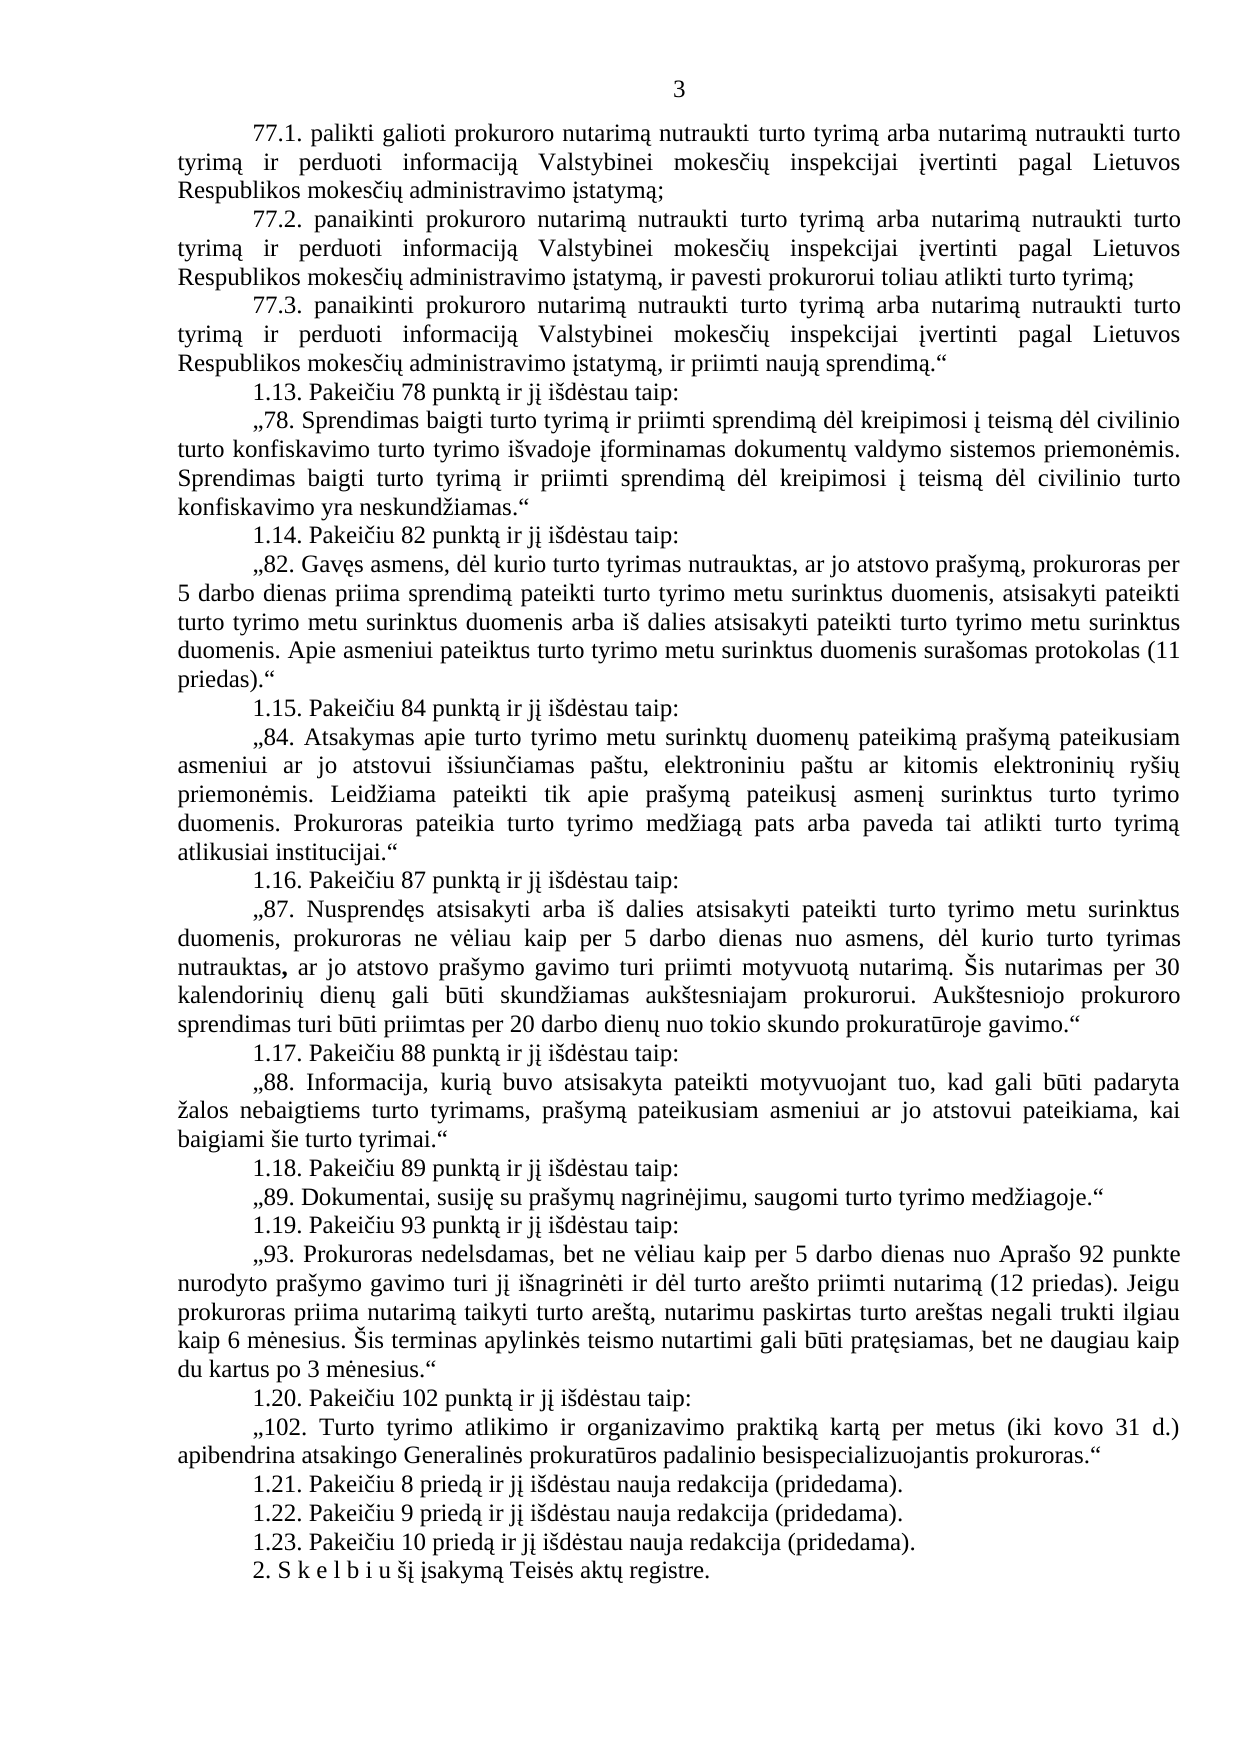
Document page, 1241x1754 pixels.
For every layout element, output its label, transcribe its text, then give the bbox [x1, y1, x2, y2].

text 1.15. Pakeičiu 84 punktą ir jį išdėstau taip: [177, 693, 1181, 722]
text 1.14. Pakeičiu 82 punktą ir jį išdėstau taip: [177, 521, 1181, 549]
text „84. Atsakymas apie turto tyrimo metu surinktų duomenų pateikimą prašymą pateikusiam asmeniui ar jo atstovui išsiunčiamas paštu, elektroniniu paštu ar kitomis elektroninių ryšių priemonėmis. Leidžiama pateikti tik apie prašymą pateikusį asmenį surinktus turto tyrimo duomenis. Prokuroras pateikia turto tyrimo medžiagą pats arba paveda tai atlikti turto tyrimą atlikusiai institucijai.“ [177, 722, 1181, 866]
text 2. S k e l b i u šį įsakymą Teisės aktų registre. [177, 1556, 1181, 1584]
text 77.2. panaikinti prokuroro nutarimą nutraukti turto tyrimą arba nutarimą nutraukti turto tyrimą ir perduoti informaciją Valstybinei mokesčių inspekcijai įvertinti pagal Lietuvos Respublikos mokesčių administravimo įstatymą, ir pavesti prokurorui toliau atlikti turto tyrimą; [177, 204, 1181, 291]
text 77.1. palikti galioti prokuroro nutarimą nutraukti turto tyrimą arba nutarimą nutraukti turto tyrimą ir perduoti informaciją Valstybinei mokesčių inspekcijai įvertinti pagal Lietuvos Respublikos mokesčių administravimo įstatymą; [177, 118, 1181, 204]
text „93. Prokuroras nedelsdamas, bet ne vėliau kaip per 5 darbo dienas nuo Aprašo 92 punkte nurodyto prašymo gavimo turi jį išnagrinėti ir dėl turto arešto priimti nutarimą (12 priedas). Jeigu prokuroras priima nutarimą taikyti turto areštą, nutarimu paskirtas turto areštas negali trukti ilgiau kaip 6 mėnesius. Šis terminas apylinkės teismo nutartimi gali būti pratęsiamas, bet ne daugiau kaip du kartus po 3 mėnesius.“ [177, 1239, 1181, 1383]
text 77.3. panaikinti prokuroro nutarimą nutraukti turto tyrimą arba nutarimą nutraukti turto tyrimą ir perduoti informaciją Valstybinei mokesčių inspekcijai įvertinti pagal Lietuvos Respublikos mokesčių administravimo įstatymą, ir priimti naują sprendimą.“ [177, 291, 1181, 377]
text 1.13. Pakeičiu 78 punktą ir jį išdėstau taip: [177, 377, 1181, 406]
text „82. Gavęs asmens, dėl kurio turto tyrimas nutrauktas, ar jo atstovo prašymą, prokuroras per 5 darbo dienas priima sprendimą pateikti turto tyrimo metu surinktus duomenis, atsisakyti pateikti turto tyrimo metu surinktus duomenis arba iš dalies atsisakyti pateikti turto tyrimo metu surinktus duomenis. Apie asmeniui pateiktus turto tyrimo metu surinktus duomenis surašomas protokolas (11 priedas).“ [177, 549, 1181, 693]
text 1.16. Pakeičiu 87 punktą ir jį išdėstau taip: [177, 866, 1181, 894]
text 1.17. Pakeičiu 88 punktą ir jį išdėstau taip: [177, 1038, 1181, 1067]
text „87. Nusprendęs atsisakyti arba iš dalies atsisakyti pateikti turto tyrimo metu surinktus duomenis, prokuroras ne vėliau kaip per 5 darbo dienas nuo asmens, dėl kurio turto tyrimas nutrauktas, ar jo atstovo prašymo gavimo turi priimti motyvuotą nutarimą. Šis nutarimas per 30 kalendorinių dienų gali būti skundžiamas aukštesniajam prokurorui. Aukštesniojo prokuroro sprendimas turi būti priimtas per 20 darbo dienų nuo tokio skundo prokuratūroje gavimo.“ [177, 894, 1181, 1038]
text 1.20. Pakeičiu 102 punktą ir jį išdėstau taip: [177, 1383, 1181, 1412]
text 1.19. Pakeičiu 93 punktą ir jį išdėstau taip: [177, 1211, 1181, 1239]
text 1.18. Pakeičiu 89 punktą ir jį išdėstau taip: [177, 1153, 1181, 1182]
text „89. Dokumentai, susiję su prašymų nagrinėjimu, saugomi turto tyrimo medžiagoje.“ [177, 1182, 1181, 1211]
text 1.22. Pakeičiu 9 priedą ir jį išdėstau nauja redakcija (pridedama). [177, 1498, 1181, 1527]
text 1.23. Pakeičiu 10 priedą ir jį išdėstau nauja redakcija (pridedama). [177, 1527, 1181, 1556]
text „102. Turto tyrimo atlikimo ir organizavimo praktiką kartą per metus (iki kovo 31 d.) apibendrina atsakingo Generalinės prokuratūros padalinio besispecializuojantis prokuroras.“ [177, 1412, 1181, 1469]
text „78. Sprendimas baigti turto tyrimą ir priimti sprendimą dėl kreipimosi į teismą dėl civilinio turto konfiskavimo turto tyrimo išvadoje įforminamas dokumentų valdymo sistemos priemonėmis. Sprendimas baigti turto tyrimą ir priimti sprendimą dėl kreipimosi į teismą dėl civilinio turto konfiskavimo yra neskundžiamas.“ [177, 406, 1181, 521]
text „88. Informacija, kurią buvo atsisakyta pateikti motyvuojant tuo, kad gali būti padaryta žalos nebaigtiems turto tyrimams, prašymą pateikusiam asmeniui ar jo atstovui pateikiama, kai baigiami šie turto tyrimai.“ [177, 1067, 1181, 1153]
text 1.21. Pakeičiu 8 priedą ir jį išdėstau nauja redakcija (pridedama). [177, 1469, 1181, 1498]
